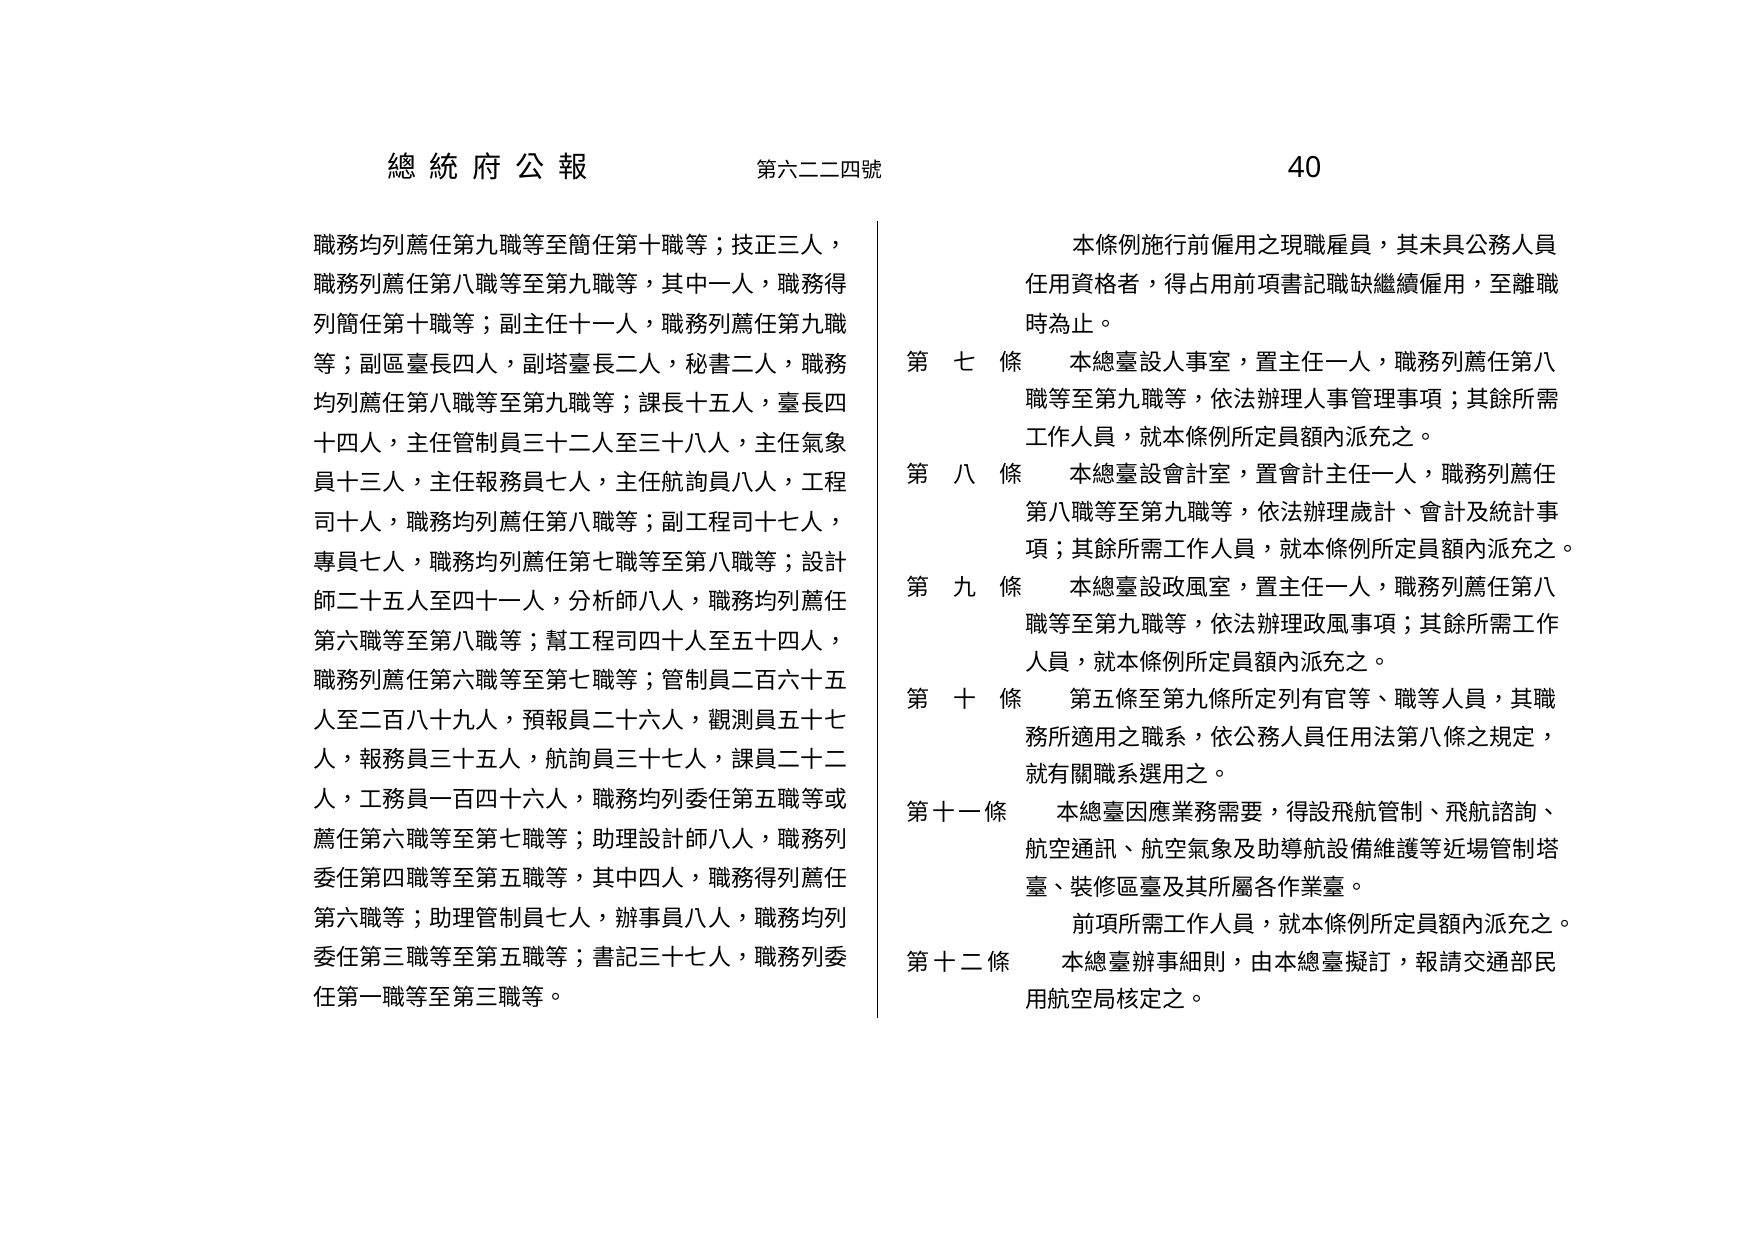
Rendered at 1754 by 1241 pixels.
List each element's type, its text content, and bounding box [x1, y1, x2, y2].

text 第 七 條 本總臺設人事室，置主任一人，職務列薦任第八職等至第九職等，依法辦理人事管理事項；其餘所需工作人員，就本條例所定員額內派充之。 [907, 340, 1559, 453]
text 本條例施行前僱用之現職雇員，其未具公務人員任用資格者，得占用前項書記職缺繼續僱用，至離職時為止。 [1025, 222, 1559, 340]
text 職務均列薦任第九職等至簡任第十職等；技正三人，職務列薦任第八職等至第九職等，其中一人，職務得列簡任第十職等；副主任十一人，職務列薦任第九職等；副區臺長四人，副塔臺長二人，秘書二人，職務均列薦任第八職等至第九職等；課長十五人，臺長四十四人，主任管制員三十二人至三十八人，主任氣象員十三人，主任報務員七人，主任航詢員八人，工程司十人，職務均列薦任第八職等；副工程司十七人，專員七人，職務均列薦任第七職等至第八職等；設計師二十五人至四十一人，分析師八人，職務均列薦任第六職等至第八職等；幫工程司四十人至五十四人，職務列薦任第六職等至第七職等；管制員二百六十五人至二百八十九人，預報員二十六人，觀測員五十七人，報務員三十五人，航詢員三十七人，課員二十二人，工務員一百四十六人，職務均列委任第五職等或薦任第六職等至第七職等；助理設計師八人，職務列委任第四職等至第五職等，其中四人，職務得列薦任第六職等；助理管制員七人，辦事員八人，職務均列委任第三職等至第五職等；書記三十七人，職務列委任第一職等至第三職等。 [195, 222, 847, 1013]
text 第十二條 本總臺辦事細則，由本總臺擬訂，報請交通部民用航空局核定之。 [907, 940, 1559, 1015]
text 前項所需工作人員，就本條例所定員額內派充之。 [1025, 903, 1559, 940]
text 第 九 條 本總臺設政風室，置主任一人，職務列薦任第八職等至第九職等，依法辦理政風事項；其餘所需工作人員，就本條例所定員額內派充之。 [907, 565, 1559, 678]
text 第 十 條 第五條至第九條所定列有官等、職等人員，其職務所適用之職系，依公務人員任用法第八條之規定，就有關職系選用之。 [907, 678, 1559, 790]
text 第十一條 本總臺因應業務需要，得設飛航管制、飛航諮詢、航空通訊、航空氣象及助導航設備維護等近場管制塔臺、裝修區臺及其所屬各作業臺。 [907, 790, 1559, 903]
text 第 八 條 本總臺設會計室，置會計主任一人，職務列薦任第八職等至第九職等，依法辦理歲計、會計及統計事項；其餘所需工作人員，就本條例所定員額內派充之。 [907, 453, 1559, 565]
